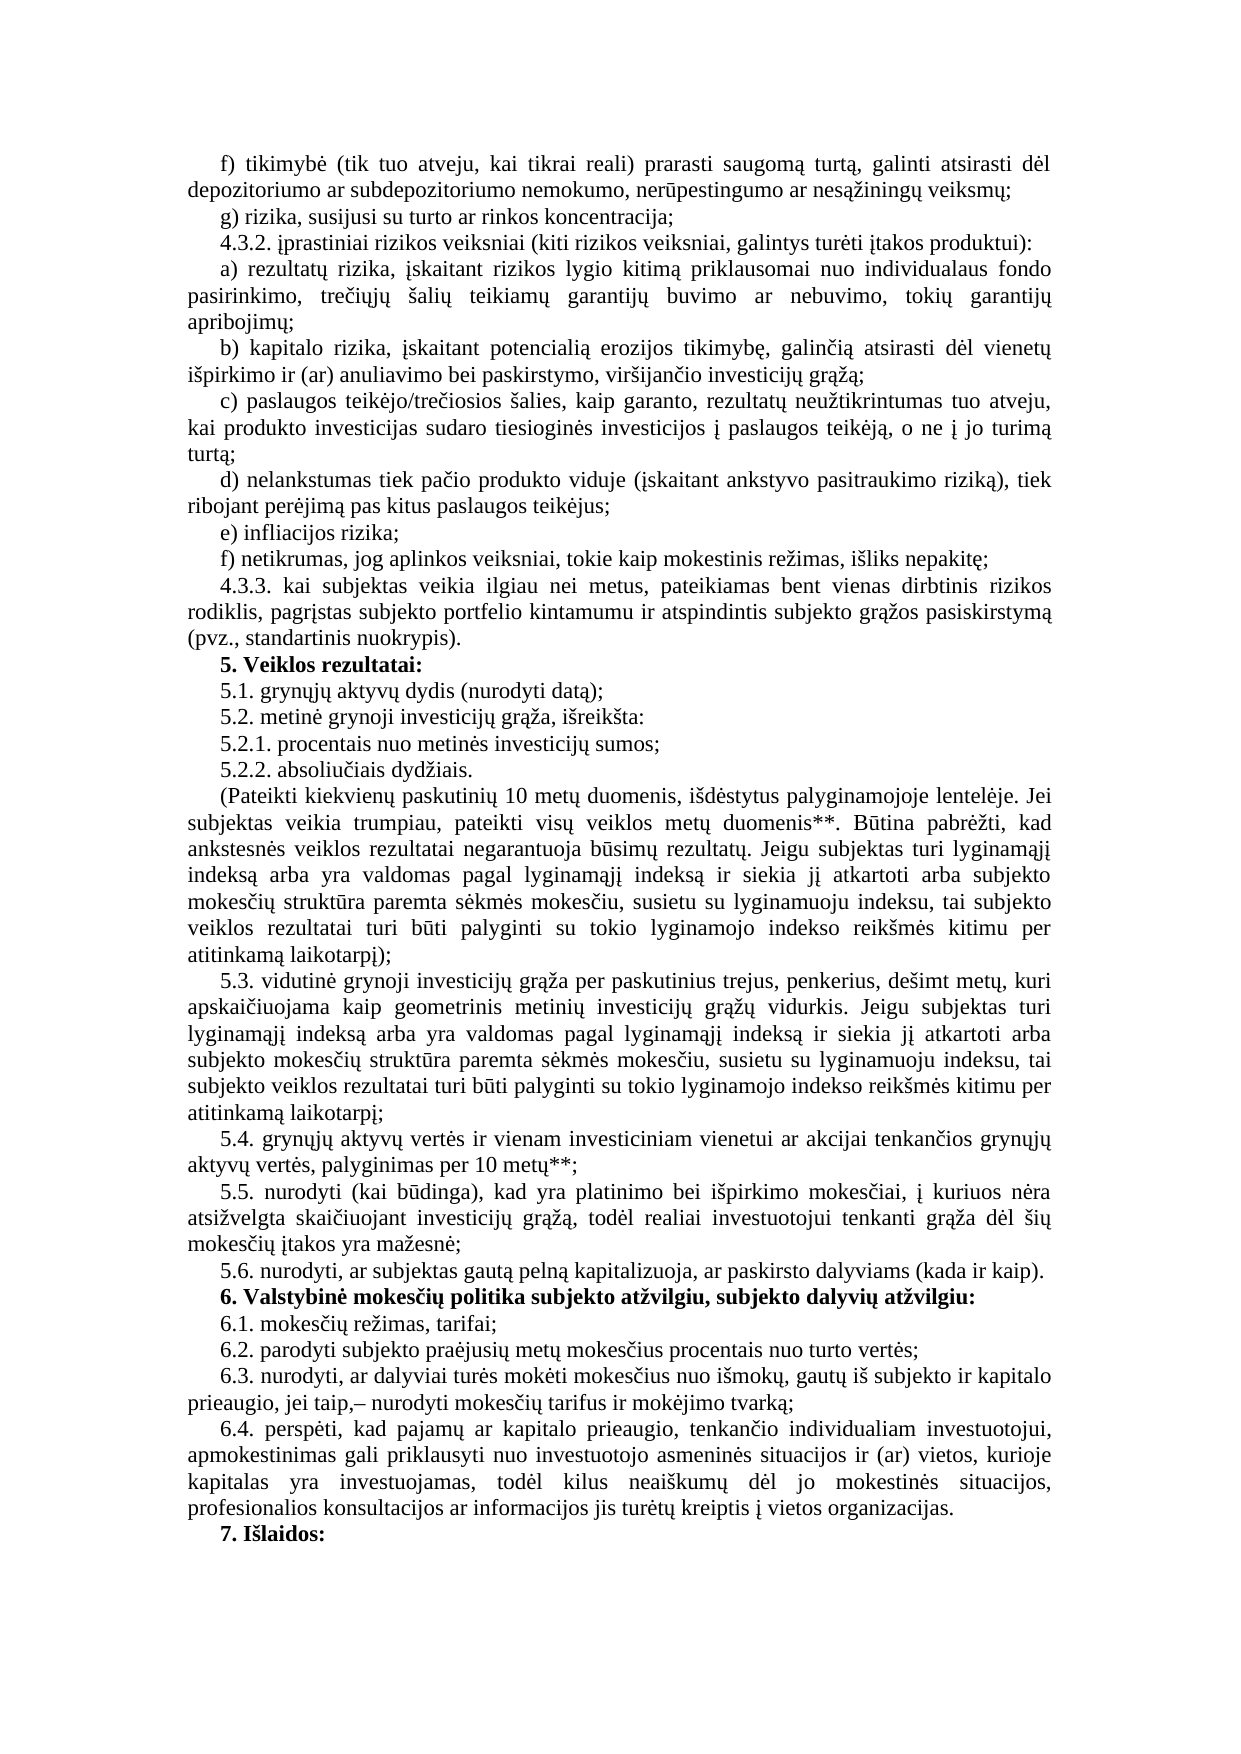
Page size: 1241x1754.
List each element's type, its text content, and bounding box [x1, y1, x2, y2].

text 6.1. mokesčių režimas, tarifai; [187, 1309, 1053, 1336]
text g) rizika, susijusi su turto ar rinkos koncentracija; [187, 203, 1053, 229]
text 5.6. nurodyti, ar subjektas gautą pelną kapitalizuoja, ar paskirsto dalyviams (kada ir kaip). [187, 1257, 1053, 1283]
text 4.3.2. įprastiniai rizikos veiksniai (kiti rizikos veiksniai, galintys turėti įtakos produktui): [187, 229, 1053, 255]
text a) rezultatų rizika, įskaitant rizikos lygio kitimą priklausomai nuo individualaus fondo pasirinkimo, trečiųjų šalių teikiamų garantijų buvimo ar nebuvimo, tokių garantijų apribojimų; [187, 255, 1053, 334]
text 6.3. nurodyti, ar dalyviai turės mokėti mokesčius nuo išmokų, gautų iš subjekto ir kapitalo prieaugio, jei taip,– nurodyti mokesčių tarifus ir mokėjimo tvarką; [187, 1362, 1053, 1415]
text 5.3. vidutinė grynoji investicijų grąža per paskutinius trejus, penkerius, dešimt metų, kuri apskaičiuojama kaip geometrinis metinių investicijų grąžų vidurkis. Jeigu subjektas turi lyginamąjį indeksą arba yra valdomas pagal lyginamąjį indeksą ir siekia jį atkartoti arba subjekto mokesčių struktūra paremta sėkmės mokesčiu, susietu su lyginamuoju indeksu, tai subjekto veiklos rezultatai turi būti palyginti su tokio lyginamojo indekso reikšmės kitimu per atitinkamą laikotarpį; [187, 967, 1053, 1125]
text 7. Išlaidos: [187, 1520, 1053, 1547]
text 5.5. nurodyti (kai būdinga), kad yra platinimo bei išpirkimo mokesčiai, į kuriuos nėra atsižvelgta skaičiuojant investicijų grąžą, todėl realiai investuotojui tenkanti grąža dėl šių mokesčių įtakos yra mažesnė; [187, 1178, 1053, 1257]
text 4.3.3. kai subjektas veikia ilgiau nei metus, pateikiamas bent vienas dirbtinis rizikos rodiklis, pagrįstas subjekto portfelio kintamumu ir atspindintis subjekto grąžos pasiskirstymą (pvz., standartinis nuokrypis). [187, 572, 1053, 651]
text d) nelankstumas tiek pačio produkto viduje (įskaitant ankstyvo pasitraukimo riziką), tiek ribojant perėjimą pas kitus paslaugos teikėjus; [187, 466, 1053, 519]
text c) paslaugos teikėjo/trečiosios šalies, kaip garanto, rezultatų neužtikrintumas tuo atveju, kai produkto investicijas sudaro tiesioginės investicijos į paslaugos teikėją, o ne į jo turimą turtą; [187, 387, 1053, 466]
text e) infliacijos rizika; [187, 519, 1053, 545]
text 5. Veiklos rezultatai: [187, 651, 1053, 677]
text f) netikrumas, jog aplinkos veiksniai, tokie kaip mokestinis režimas, išliks nepakitę; [187, 545, 1053, 572]
text 6.2. parodyti subjekto praėjusių metų mokesčius procentais nuo turto vertės; [187, 1336, 1053, 1362]
text (Pateikti kiekvienų paskutinių 10 metų duomenis, išdėstytus palyginamojoje lentelėje. Jei subjektas veikia trumpiau, pateikti visų veiklos metų duomenis**. Būtina pabrėžti, kad ankstesnės veiklos rezultatai negarantuoja būsimų rezultatų. Jeigu subjektas turi lyginamąjį indeksą arba yra valdomas pagal lyginamąjį indeksą ir siekia jį atkartoti arba subjekto mokesčių struktūra paremta sėkmės mokesčiu, susietu su lyginamuoju indeksu, tai subjekto veiklos rezultatai turi būti palyginti su tokio lyginamojo indekso reikšmės kitimu per atitinkamą laikotarpį); [187, 782, 1053, 967]
text 5.2.1. procentais nuo metinės investicijų sumos; [187, 730, 1053, 756]
text 5.1. grynųjų aktyvų dydis (nurodyti datą); [187, 677, 1053, 703]
text 5.2. metinė grynoji investicijų grąža, išreikšta: [187, 703, 1053, 730]
text 6. Valstybinė mokesčių politika subjekto atžvilgiu, subjekto dalyvių atžvilgiu: [187, 1283, 1053, 1309]
text b) kapitalo rizika, įskaitant potencialią erozijos tikimybę, galinčią atsirasti dėl vienetų išpirkimo ir (ar) anuliavimo bei paskirstymo, viršijančio investicijų grąžą; [187, 334, 1053, 387]
text 5.2.2. absoliučiais dydžiais. [187, 756, 1053, 782]
text 5.4. grynųjų aktyvų vertės ir vienam investiciniam vienetui ar akcijai tenkančios grynųjų aktyvų vertės, palyginimas per 10 metų**; [187, 1125, 1053, 1178]
text f) tikimybė (tik tuo atveju, kai tikrai reali) prarasti saugomą turtą, galinti atsirasti dėl depozitoriumo ar subdepozitoriumo nemokumo, nerūpestingumo ar nesąžiningų veiksmų; [187, 150, 1053, 203]
text 6.4. perspėti, kad pajamų ar kapitalo prieaugio, tenkančio individualiam investuotojui, apmokestinimas gali priklausyti nuo investuotojo asmeninės situacijos ir (ar) vietos, kurioje kapitalas yra investuojamas, todėl kilus neaiškumų dėl jo mokestinės situacijos, profesionalios konsultacijos ar informacijos jis turėtų kreiptis į vietos organizacijas. [187, 1415, 1053, 1520]
